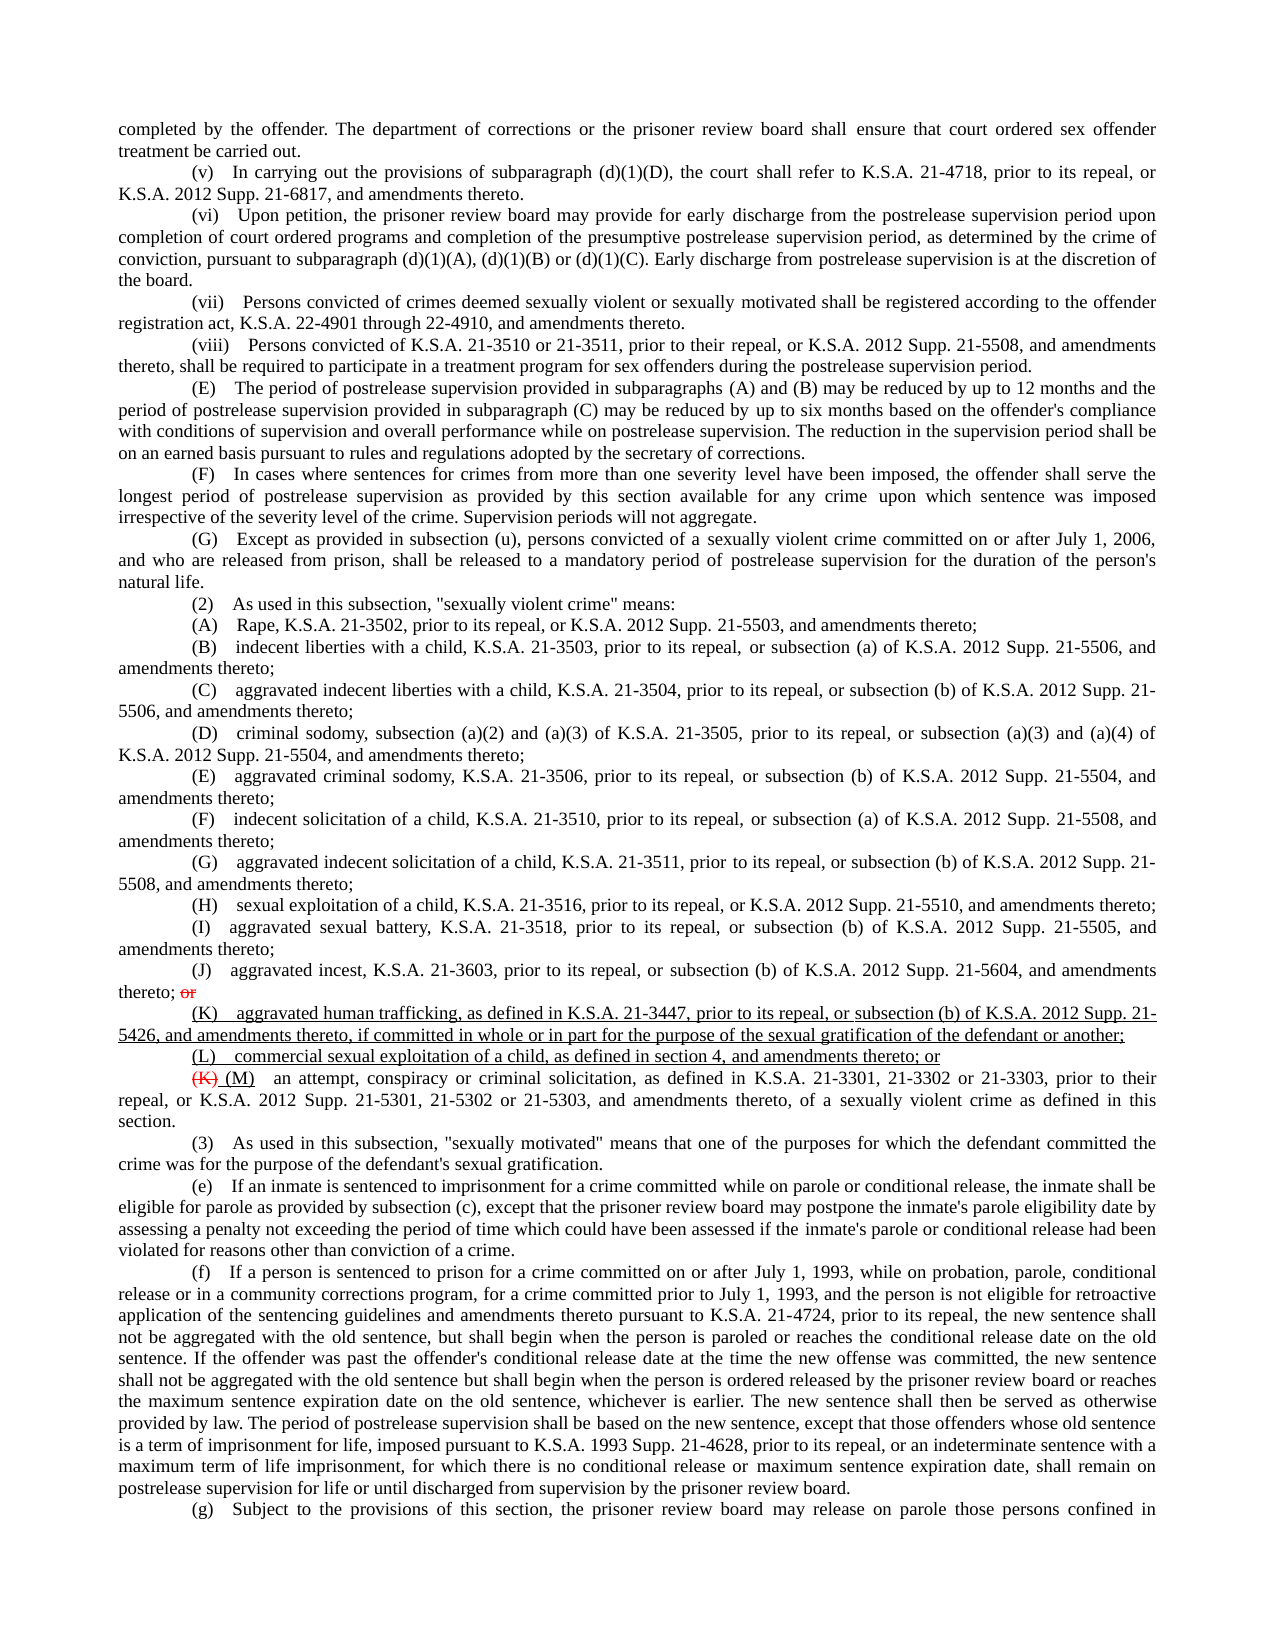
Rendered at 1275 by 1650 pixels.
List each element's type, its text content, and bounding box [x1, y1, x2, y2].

text (L) commercial sexual exploitation of a child, as defined in section 4, and amendments thereto; or [118, 1045, 1157, 1067]
text (v) In carrying out the provisions of subparagraph (d)(1)(D), the court shall refer to K.S.A. 21-4718, prior to its repeal, or K.S.A. 2012 Supp. 21-6817, and amendments thereto. [118, 161, 1157, 204]
text (K) (M) an attempt, conspiracy or criminal solicitation, as defined in K.S.A. 21-3301, 21-3302 or 21-3303, prior to their repeal, or K.S.A. 2012 Supp. 21-5301, 21-5302 or 21-5303, and amendments thereto, of a sexually violent crime as defined in this section. [118, 1067, 1157, 1132]
text (D) criminal sodomy, subsection (a)(2) and (a)(3) of K.S.A. 21-3505, prior to its repeal, or subsection (a)(3) and (a)(4) of K.S.A. 2012 Supp. 21-5504, and amendments thereto; [118, 722, 1157, 765]
text (vii) Persons convicted of crimes deemed sexually violent or sexually motivated shall be registered according to the offender registration act, K.S.A. 22-4901 through 22-4910, and amendments thereto. [118, 291, 1157, 334]
text (K) aggravated human trafficking, as defined in K.S.A. 21-3447, prior to its repeal, or subsection (b) of K.S.A. 2012 Supp. 21-5426, and amendments thereto, if committed in whole or in part for the purpose of the sexual gratification of the defendant or another; [118, 1002, 1157, 1045]
text (A) Rape, K.S.A. 21-3502, prior to its repeal, or K.S.A. 2012 Supp. 21-5503, and amendments thereto; [118, 614, 1157, 636]
text (C) aggravated indecent liberties with a child, K.S.A. 21-3504, prior to its repeal, or subsection (b) of K.S.A. 2012 Supp. 21-5506, and amendments thereto; [118, 679, 1157, 722]
text (f) If a person is sentenced to prison for a crime committed on or after July 1, 1993, while on probation, parole, conditional release or in a community corrections program, for a crime committed prior to July 1, 1993, and the person is not eligible for retroactive application of the sentencing guidelines and amendments thereto pursuant to K.S.A. 21-4724, prior to its repeal, the new sentence shall not be aggregated with the old sentence, but shall begin when the person is paroled or reaches the conditional release date on the old sentence. If the offender was past the offender's conditional release date at the time the new offense was committed, the new sentence shall not be aggregated with the old sentence but shall begin when the person is ordered released by the prisoner review board or reaches the maximum sentence expiration date on the old sentence, whichever is earlier. The new sentence shall then be served as otherwise provided by law. The period of postrelease supervision shall be based on the new sentence, except that those offenders whose old sentence is a term of imprisonment for life, imposed pursuant to K.S.A. 1993 Supp. 21-4628, prior to its repeal, or an indeterminate sentence with a maximum term of life imprisonment, for which there is no conditional release or maximum sentence expiration date, shall remain on postrelease supervision for life or until discharged from supervision by the prisoner review board. [118, 1261, 1157, 1498]
text (E) The period of postrelease supervision provided in subparagraphs (A) and (B) may be reduced by up to 12 months and the period of postrelease supervision provided in subparagraph (C) may be reduced by up to six months based on the offender's compliance with conditions of supervision and overall performance while on postrelease supervision. The reduction in the supervision period shall be on an earned basis pursuant to rules and regulations adopted by the secretary of corrections. [118, 377, 1157, 463]
text (G) aggravated indecent solicitation of a child, K.S.A. 21-3511, prior to its repeal, or subsection (b) of K.S.A. 2012 Supp. 21-5508, and amendments thereto; [118, 851, 1157, 894]
text (3) As used in this subsection, "sexually motivated" means that one of the purposes for which the defendant committed the crime was for the purpose of the defendant's sexual gratification. [118, 1132, 1157, 1175]
text completed by the offender. The department of corrections or the prisoner review board shall ensure that court ordered sex offender treatment be carried out. [118, 118, 1157, 161]
text (F) indecent solicitation of a child, K.S.A. 21-3510, prior to its repeal, or subsection (a) of K.S.A. 2012 Supp. 21-5508, and amendments thereto; [118, 808, 1157, 851]
text (e) If an inmate is sentenced to imprisonment for a crime committed while on parole or conditional release, the inmate shall be eligible for parole as provided by subsection (c), except that the prisoner review board may postpone the inmate's parole eligibility date by assessing a penalty not exceeding the period of time which could have been assessed if the inmate's parole or conditional release had been violated for reasons other than conviction of a crime. [118, 1175, 1157, 1261]
text (H) sexual exploitation of a child, K.S.A. 21-3516, prior to its repeal, or K.S.A. 2012 Supp. 21-5510, and amendments thereto; [118, 894, 1157, 916]
text (F) In cases where sentences for crimes from more than one severity level have been imposed, the offender shall serve the longest period of postrelease supervision as provided by this section available for any crime upon which sentence was imposed irrespective of the severity level of the crime. Supervision periods will not aggregate. [118, 463, 1157, 528]
text (I) aggravated sexual battery, K.S.A. 21-3518, prior to its repeal, or subsection (b) of K.S.A. 2012 Supp. 21-5505, and amendments thereto; [118, 916, 1157, 959]
text (E) aggravated criminal sodomy, K.S.A. 21-3506, prior to its repeal, or subsection (b) of K.S.A. 2012 Supp. 21-5504, and amendments thereto; [118, 765, 1157, 808]
text (vi) Upon petition, the prisoner review board may provide for early discharge from the postrelease supervision period upon completion of court ordered programs and completion of the presumptive postrelease supervision period, as determined by the crime of conviction, pursuant to subparagraph (d)(1)(A), (d)(1)(B) or (d)(1)(C). Early discharge from postrelease supervision is at the discretion of the board. [118, 204, 1157, 291]
text (G) Except as provided in subsection (u), persons convicted of a sexually violent crime committed on or after July 1, 2006, and who are released from prison, shall be released to a mandatory period of postrelease supervision for the duration of the person's natural life. [118, 528, 1157, 592]
text (g) Subject to the provisions of this section, the prisoner review board may release on parole those persons confined in [118, 1498, 1157, 1520]
text (B) indecent liberties with a child, K.S.A. 21-3503, prior to its repeal, or subsection (a) of K.S.A. 2012 Supp. 21-5506, and amendments thereto; [118, 636, 1157, 679]
text (J) aggravated incest, K.S.A. 21-3603, prior to its repeal, or subsection (b) of K.S.A. 2012 Supp. 21-5604, and amendments thereto; or [118, 959, 1157, 1002]
text (2) As used in this subsection, "sexually violent crime" means: [118, 592, 1157, 614]
text (viii) Persons convicted of K.S.A. 21-3510 or 21-3511, prior to their repeal, or K.S.A. 2012 Supp. 21-5508, and amendments thereto, shall be required to participate in a treatment program for sex offenders during the postrelease supervision period. [118, 334, 1157, 377]
